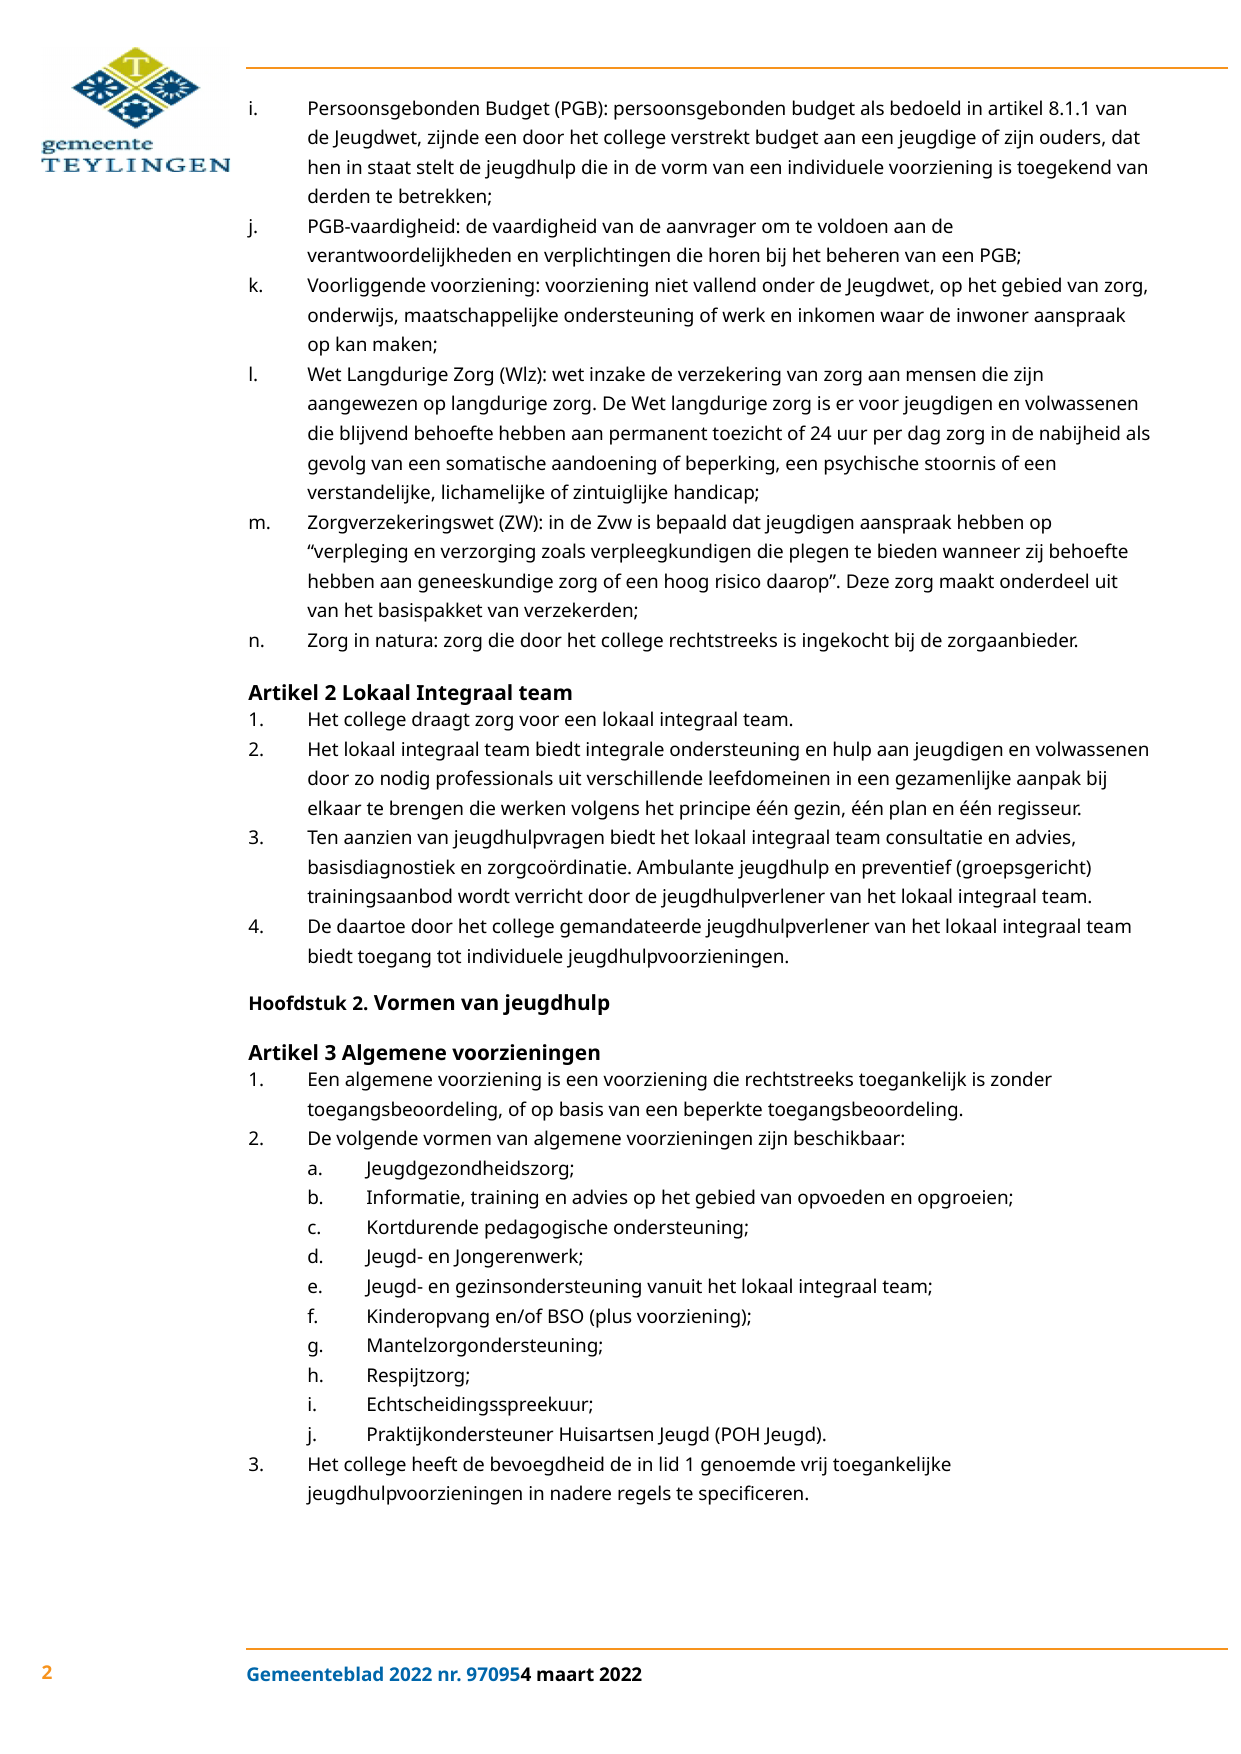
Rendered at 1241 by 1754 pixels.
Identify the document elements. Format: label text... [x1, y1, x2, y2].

text Hoofdstuk 2. Vormen van jeugdhulp [248, 988, 1152, 1017]
list PGB-vaardigheid: de vaardigheid van de aanvrager om te voldoen aan de verantwoordelijkheden en verplichtingen die horen bij het beheren van een PGB; [248, 213, 1152, 268]
picture [41, 47, 231, 172]
list Praktijkondersteuner Huisartsen Jeugd (POH Jeugd). [307, 1421, 1152, 1447]
list Het college draagt zorg voor een lokaal integraal team. [248, 706, 1152, 732]
list Voorliggende voorziening: voorziening niet vallend onder de Jeugdwet, op het gebied van zorg, onderwijs, maatschappelijke ondersteuning of werk en inkomen waar de inwoner aanspraak op kan maken; [248, 272, 1152, 357]
list Jeugd- en gezinsondersteuning vanuit het lokaal integraal team; [307, 1273, 1152, 1299]
list Zorg in natura: zorg die door het college rechtstreeks is ingekocht bij de zorgaanbieder. [248, 627, 1152, 653]
list Mantelzorgondersteuning; [307, 1332, 1152, 1358]
list De daartoe door het college gemandateerde jeugdhulpverlener van het lokaal integraal team biedt toegang tot individuele jeugdhulpvoorzieningen. [248, 913, 1152, 968]
list Persoonsgebonden Budget (PGB): persoonsgebonden budget als bedoeld in artikel 8.1.1 van de Jeugdwet, zijnde een door het college verstrekt budget aan een jeugdige of zijn ouders, dat hen in staat stelt de jeugdhulp die in de vorm van een individuele voorziening is toegekend van derden te betrekken; [248, 95, 1152, 209]
list Het lokaal integraal team biedt integrale ondersteuning en hulp aan jeugdigen en volwassenen door zo nodig professionals uit verschillende leefdomeinen in een gezamenlijke aanpak bij elkaar te brengen die werken volgens het principe één gezin, één plan en één regisseur. [248, 736, 1152, 821]
list Een algemene voorziening is een voorziening die rechtstreeks toegankelijk is zonder toegangsbeoordeling, of op basis van een beperkte toegangsbeoordeling. [248, 1066, 1152, 1121]
list Zorgverzekeringswet (ZW): in de Zvw is bepaald dat jeugdigen aanspraak hebben op “verpleging en verzorging zoals verpleegkundigen die plegen te bieden wanneer zij behoefte hebben aan geneeskundige zorg of een hoog risico daarop”. Deze zorg maakt onderdeel uit van het basispakket van verzekerden; [248, 509, 1152, 623]
text Artikel 3 Algemene voorzieningen [248, 1038, 1152, 1066]
list Wet Langdurige Zorg (Wlz): wet inzake de verzekering van zorg aan mensen die zijn aangewezen op langdurige zorg. De Wet langdurige zorg is er voor jeugdigen en volwassenen die blijvend behoefte hebben aan permanent toezicht of 24 uur per dag zorg in de nabijheid als gevolg van een somatische aandoening of beperking, een psychische stoornis of een verstandelijke, lichamelijke of zintuiglijke handicap; [248, 361, 1152, 505]
list Echtscheidingsspreekuur; [307, 1392, 1152, 1417]
list Informatie, training en advies op het gebied van opvoeden en opgroeien; [307, 1184, 1152, 1210]
list Het college heeft de bevoegdheid de in lid 1 genoemde vrij toegankelijke jeugdhulpvoorzieningen in nadere regels te specificeren. [248, 1451, 1152, 1506]
text Artikel 2 Lokaal Integraal team [248, 678, 1152, 706]
list Kinderopvang en/of BSO (plus voorziening); [307, 1303, 1152, 1328]
list Kortdurende pedagogische ondersteuning; [307, 1214, 1152, 1240]
list Jeugd- en Jongerenwerk; [307, 1244, 1152, 1269]
list Respijtzorg; [307, 1362, 1152, 1388]
list Ten aanzien van jeugdhulpvragen biedt het lokaal integraal team consultatie en advies, basisdiagnostiek en zorgcoördinatie. Ambulante jeugdhulp en preventief (groepsgericht) trainingsaanbod wordt verricht door de jeugdhulpverlener van het lokaal integraal team. [248, 824, 1152, 909]
list Jeugdgezondheidszorg; [307, 1155, 1152, 1181]
list De volgende vormen van algemene voorzieningen zijn beschikbaar: [248, 1125, 1152, 1151]
